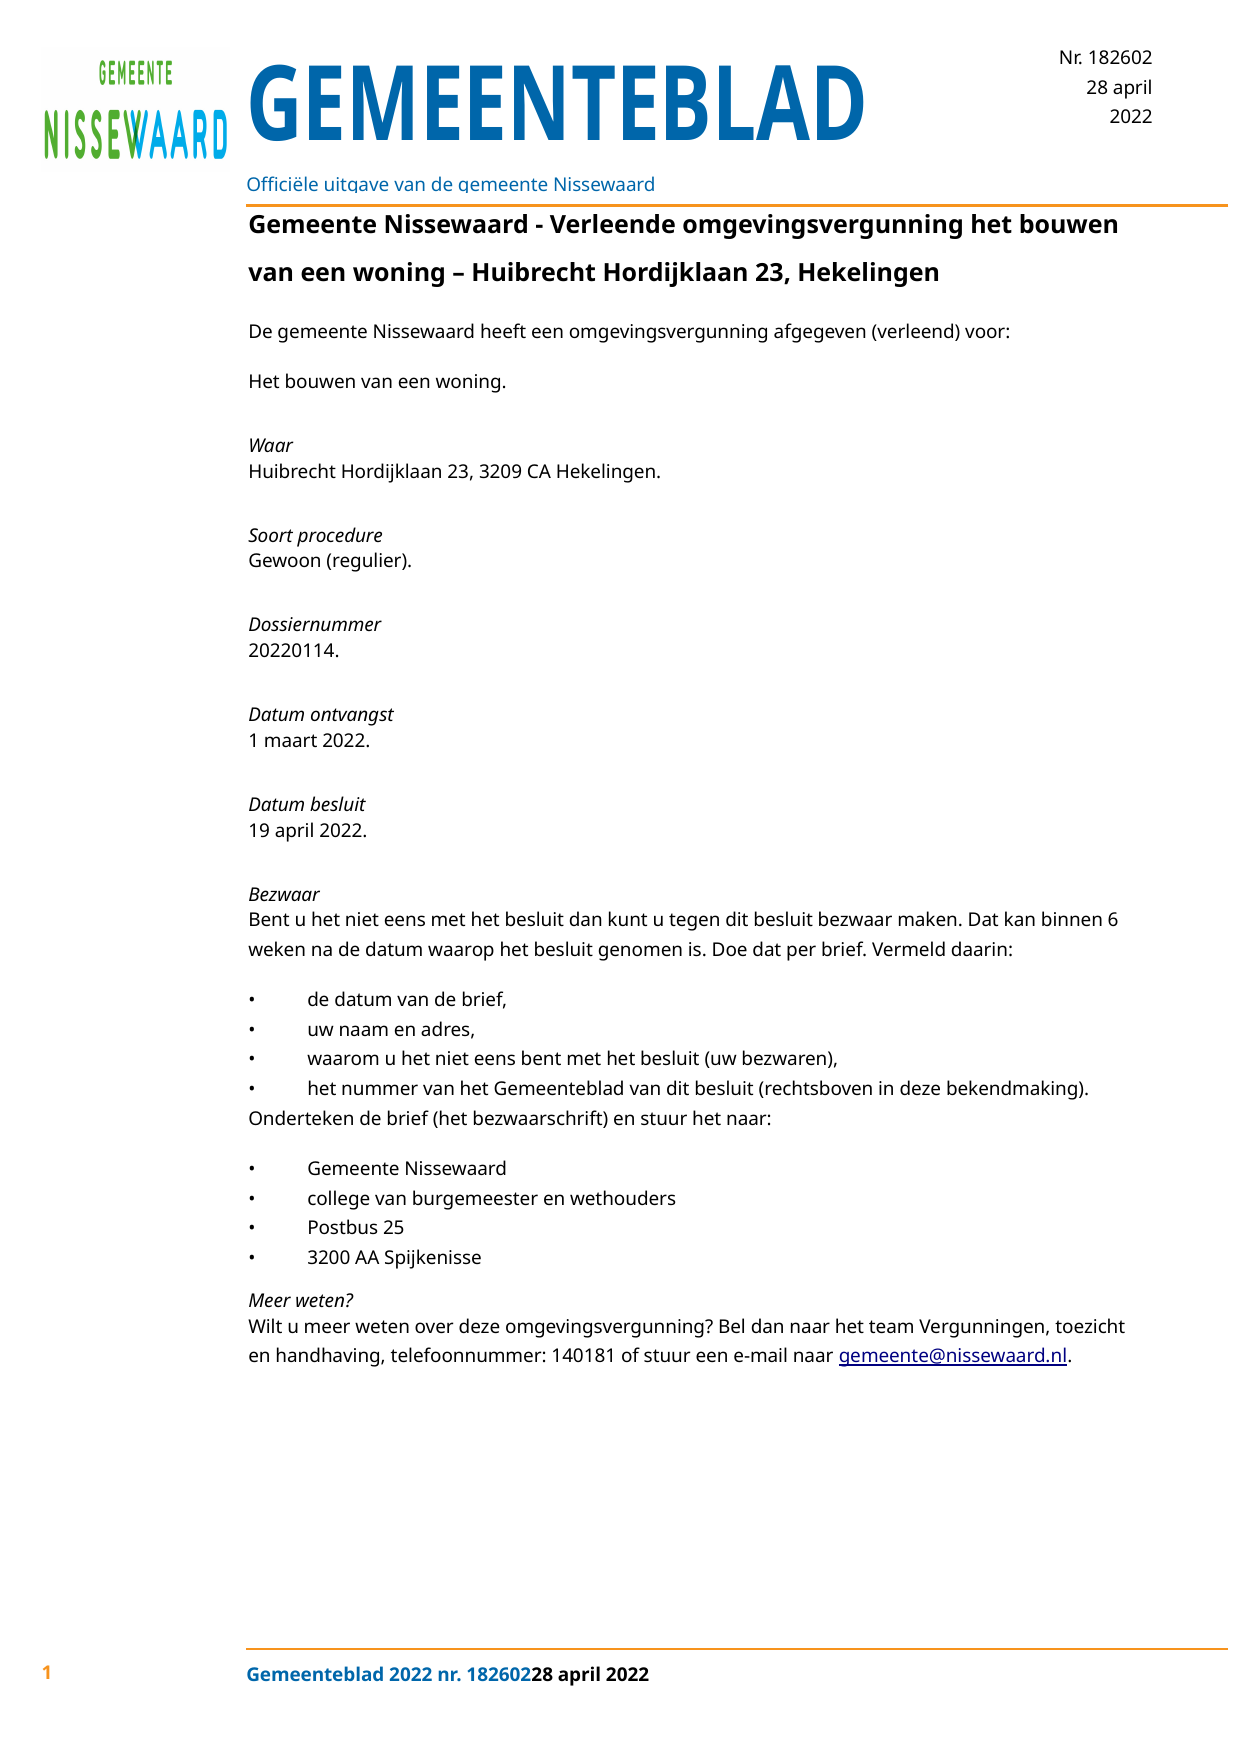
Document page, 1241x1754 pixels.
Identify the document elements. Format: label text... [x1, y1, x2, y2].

text Meer weten? [248, 1287, 1152, 1313]
text Datum besluit [248, 791, 1152, 817]
text 19 april 2022. [248, 817, 1152, 842]
text Gewoon (regulier). [248, 548, 1152, 573]
text Onderteken de brief (het bezwaarschrift) en stuur het naar: [248, 1105, 1152, 1131]
text Waar [248, 432, 1152, 458]
list waarom u het niet eens bent met het besluit (uw bezwaren), [248, 1046, 1152, 1071]
text Bent u het niet eens met het besluit dan kunt u tegen dit besluit bezwaar maken. Dat kan binnen 6 weken na de datum waarop het besluit genomen is. Doe dat per brief. Vermeld daarin: [248, 906, 1152, 962]
list het nummer van het Gemeenteblad van dit besluit (rechtsboven in deze bekendmaking). [248, 1075, 1152, 1101]
text Gemeente Nissewaard - Verleende omgevingsvergunning het bouwen van een woning – Huibrecht Hordijklaan 23, Hekelingen [248, 207, 1152, 288]
text 20220114. [248, 637, 1152, 663]
list 3200 AA Spijkenisse [248, 1244, 1152, 1270]
text De gemeente Nissewaard heeft een omgevingsvergunning afgegeven (verleend) voor: [248, 318, 1152, 344]
list Gemeente Nissewaard [248, 1155, 1152, 1181]
text Huibrecht Hordijklaan 23, 3209 CA Hekelingen. [248, 458, 1152, 484]
text Bezwaar [248, 881, 1152, 906]
text Dossiernummer [248, 612, 1152, 637]
text Soort procedure [248, 522, 1152, 548]
text Datum ontvangst [248, 701, 1152, 727]
list college van burgemeester en wethouders [248, 1185, 1152, 1211]
list Postbus 25 [248, 1214, 1152, 1240]
list de datum van de brief, [248, 986, 1152, 1012]
list uw naam en adres, [248, 1016, 1152, 1042]
text Wilt u meer weten over deze omgevingsvergunning? Bel dan naar het team Vergunningen, toezicht en handhaving, telefoonnummer: 140181 of stuur een e-mail naar gemeente@nissewaard.nl. [248, 1313, 1152, 1368]
text Het bouwen van een woning. [248, 368, 1152, 394]
text 1 maart 2022. [248, 727, 1152, 753]
picture [41, 47, 231, 172]
